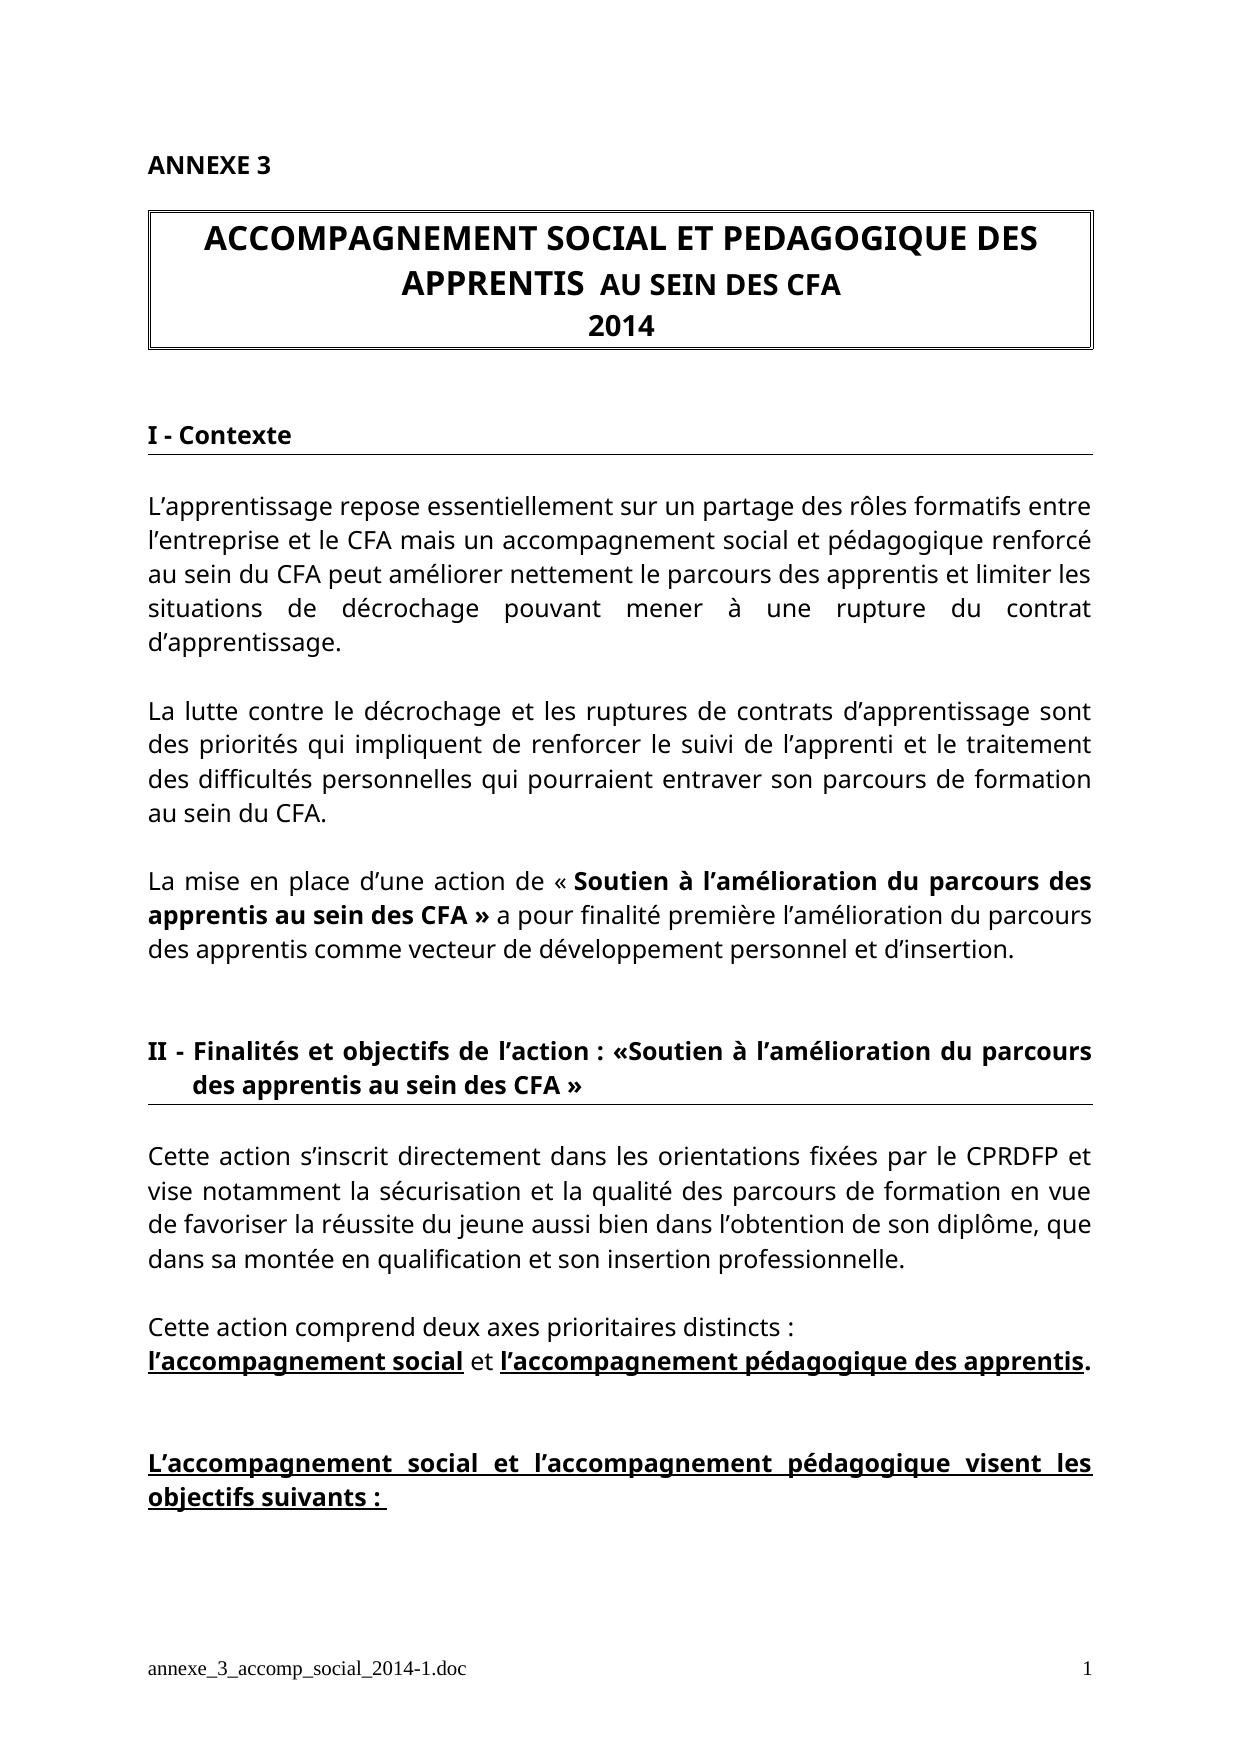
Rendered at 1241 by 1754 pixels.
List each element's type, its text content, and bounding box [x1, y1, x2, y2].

text Cette action s’inscrit directement dans les orientations fixées par le CPRDFP et vise notamment la sécurisation et la qualité des parcours de formation en vue de favoriser la réussite du jeune aussi bien dans l’obtention de son diplôme, que dans sa montée en qualification et son insertion professionnelle. [148, 1139, 1093, 1275]
text L’accompagnement social et l’accompagnement pédagogique visent les [148, 1446, 1093, 1474]
text l’accompagnement social et l’accompagnement pédagogique des apprentis. [148, 1343, 1093, 1377]
text objectifs suivants : [148, 1476, 1093, 1514]
text La mise en place d’une action de « Soutien à l’amélioration du parcours des apprentis au sein des CFA » a pour finalité première l’amélioration du parcours des apprentis comme vecteur de développement personnel et d’insertion. [148, 863, 1093, 966]
text La lutte contre le décrochage et les ruptures de contrats d’apprentissage sont des priorités qui impliquent de renforcer le suivi de l’apprenti et le traitement des difficultés personnelles qui pourraient entraver son parcours de formation au sein du CFA. [148, 693, 1093, 829]
text I - Contexte [148, 417, 1093, 454]
text Cette action comprend deux axes prioritaires distincts : [148, 1309, 1093, 1343]
text L’apprentissage repose essentiellement sur un partage des rôles formatifs entre l’entreprise et le CFA mais un accompagnement social et pédagogique renforcé au sein du CFA peut améliorer nettement le parcours des apprentis et limiter les situations de décrochage pouvant mener à une rupture du contrat d’apprentissage. [148, 489, 1093, 659]
text ANNEXE 3 [148, 148, 1093, 182]
text 2014 [151, 301, 1090, 347]
text ACCOMPAGNEMENT SOCIAL ET PEDAGOGIQUE DES APPRENTIS AU SEIN DES CFA [151, 213, 1090, 301]
text II - Finalités et objectifs de l’action : «Soutien à l’amélioration du parcours des apprentis au sein des CFA » [148, 1034, 1093, 1104]
